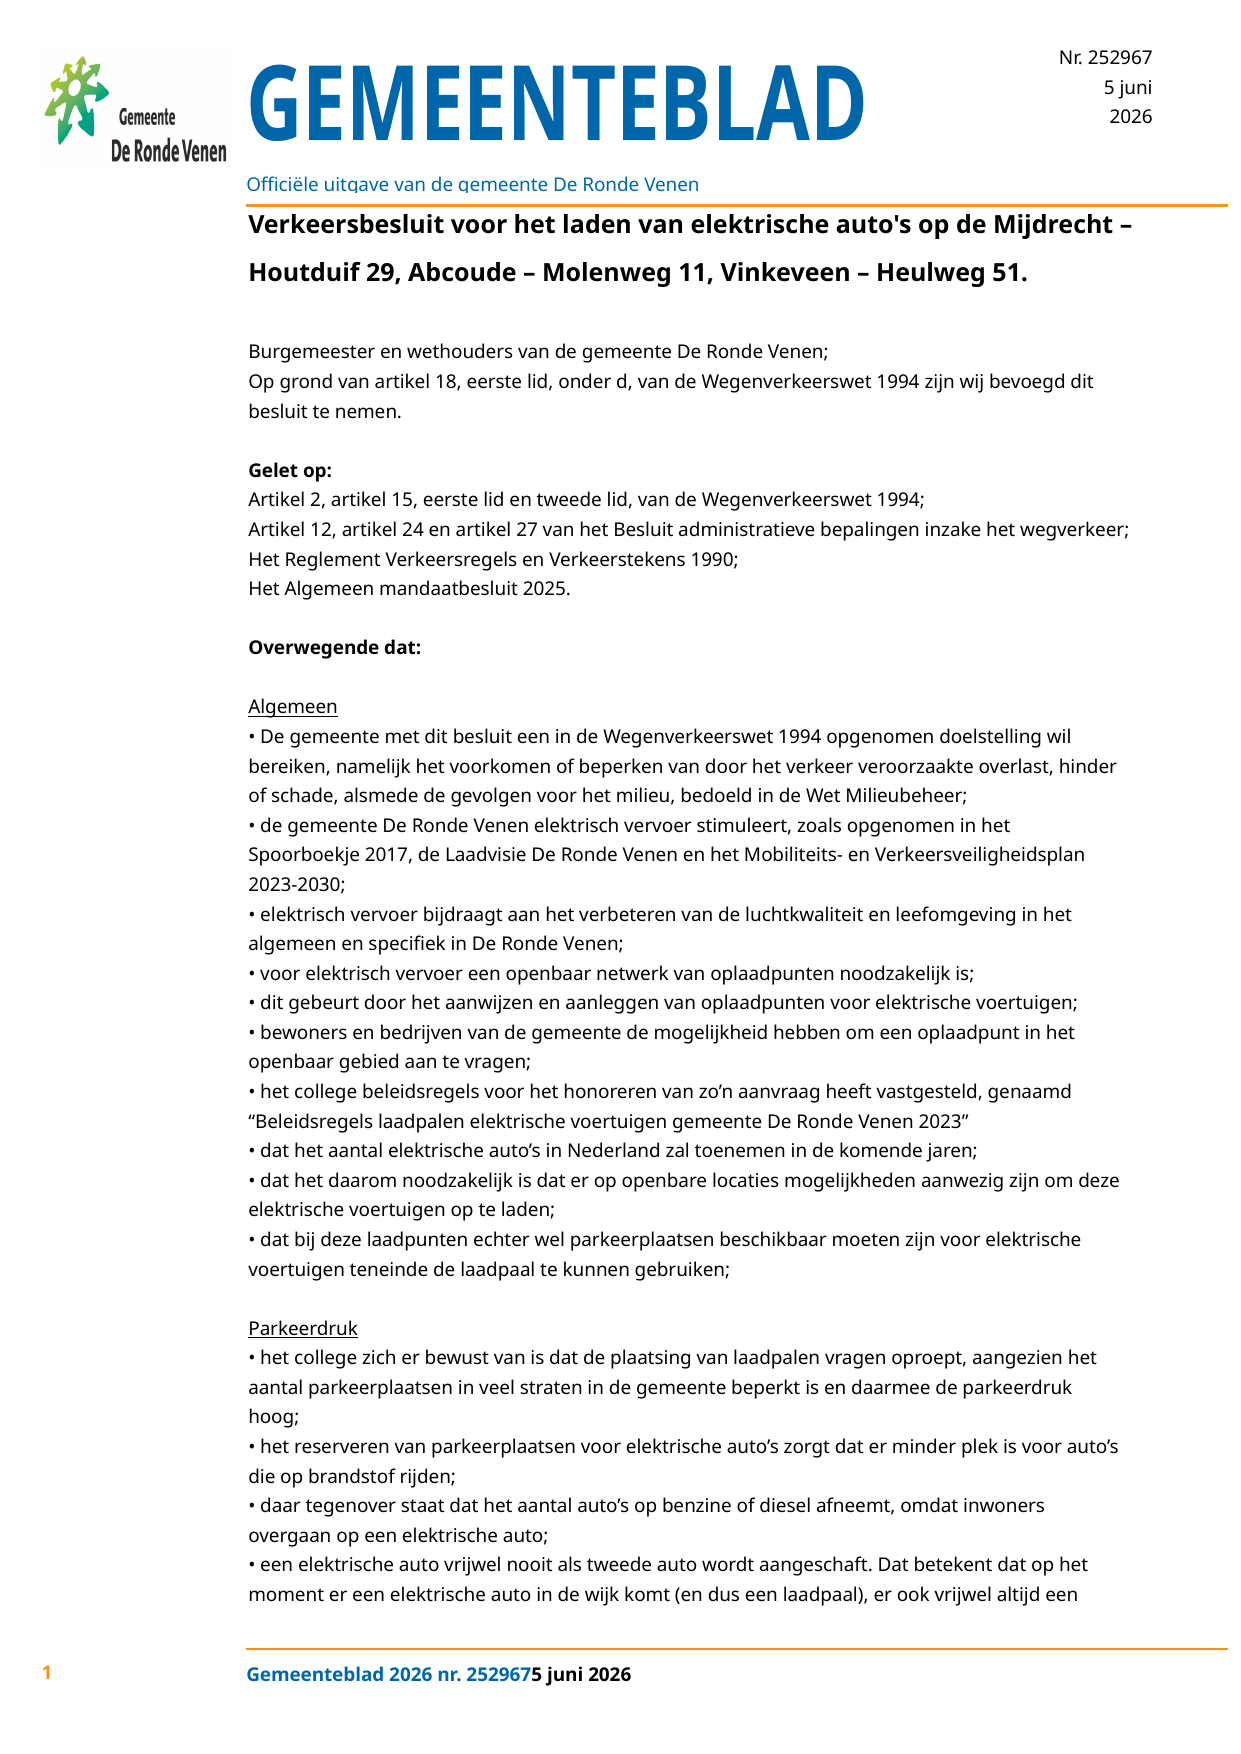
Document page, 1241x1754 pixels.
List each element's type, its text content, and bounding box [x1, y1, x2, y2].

text • de gemeente De Ronde Venen elektrisch vervoer stimuleert, zoals opgenomen in het [248, 812, 1152, 838]
picture [41, 47, 231, 172]
text Spoorboekje 2017, de Laadvisie De Ronde Venen en het Mobiliteits- en Verkeersveiligheidsplan [248, 842, 1152, 867]
text • elektrisch vervoer bijdraagt aan het verbeteren van de luchtkwaliteit en leefomgeving in het [248, 901, 1152, 926]
text Op grond van artikel 18, eerste lid, onder d, van de Wegenverkeerswet 1994 zijn wij bevoegd dit besluit te nemen. [248, 368, 1152, 423]
text Verkeersbesluit voor het laden van elektrische auto's op de Mijdrecht – Houtduif 29, Abcoude – Molenweg 11, Vinkeveen – Heulweg 51. [248, 207, 1152, 288]
text • een elektrische auto vrijwel nooit als tweede auto wordt aangeschaft. Dat betekent dat op het [248, 1552, 1152, 1577]
text algemeen en specifiek in De Ronde Venen; [248, 930, 1152, 956]
text Artikel 2, artikel 15, eerste lid en tweede lid, van de Wegenverkeerswet 1994; [248, 487, 1152, 512]
text hoog; [248, 1404, 1152, 1429]
text of schade, alsmede de gevolgen voor het milieu, bedoeld in de Wet Milieubeheer; [248, 782, 1152, 808]
text • daar tegenover staat dat het aantal auto’s op benzine of diesel afneemt, omdat inwoners [248, 1492, 1152, 1518]
text • dat het aantal elektrische auto’s in Nederland zal toenemen in de komende jaren; [248, 1137, 1152, 1163]
text Overwegende dat: [248, 634, 1152, 660]
text • het college beleidsregels voor het honoreren van zo’n aanvraag heeft vastgesteld, genaamd [248, 1078, 1152, 1104]
text • dit gebeurt door het aanwijzen en aanleggen van oplaadpunten voor elektrische voertuigen; [248, 989, 1152, 1015]
text • het reserveren van parkeerplaatsen voor elektrische auto’s zorgt dat er minder plek is voor auto’s [248, 1433, 1152, 1459]
text Algemeen [248, 694, 1152, 719]
text Parkeerdruk [248, 1315, 1152, 1341]
text • dat het daarom noodzakelijk is dat er op openbare locaties mogelijkheden aanwezig zijn om deze [248, 1167, 1152, 1193]
text Artikel 12, artikel 24 en artikel 27 van het Besluit administratieve bepalingen inzake het wegverkeer; [248, 516, 1152, 542]
text elektrische voertuigen op te laden; [248, 1197, 1152, 1222]
text overgaan op een elektrische auto; [248, 1522, 1152, 1548]
text bereiken, namelijk het voorkomen of beperken van door het verkeer veroorzaakte overlast, hinder [248, 753, 1152, 778]
text aantal parkeerplaatsen in veel straten in de gemeente beperkt is en daarmee de parkeerdruk [248, 1374, 1152, 1400]
text “Beleidsregels laadpalen elektrische voertuigen gemeente De Ronde Venen 2023” [248, 1108, 1152, 1133]
text Burgemeester en wethouders van de gemeente De Ronde Venen; [248, 339, 1152, 364]
text openbaar gebied aan te vragen; [248, 1049, 1152, 1074]
text Het Reglement Verkeersregels en Verkeerstekens 1990; [248, 546, 1152, 571]
text • De gemeente met dit besluit een in de Wegenverkeerswet 1994 opgenomen doelstelling wil [248, 723, 1152, 749]
text • bewoners en bedrijven van de gemeente de mogelijkheid hebben om een oplaadpunt in het [248, 1019, 1152, 1045]
text voertuigen teneinde de laadpaal te kunnen gebruiken; [248, 1256, 1152, 1281]
text Gelet op: [248, 457, 1152, 483]
text • het college zich er bewust van is dat de plaatsing van laadpalen vragen oproept, aangezien het [248, 1344, 1152, 1370]
text die op brandstof rijden; [248, 1463, 1152, 1488]
text • voor elektrisch vervoer een openbaar netwerk van oplaadpunten noodzakelijk is; [248, 960, 1152, 986]
text moment er een elektrische auto in de wijk komt (en dus een laadpaal), er ook vrijwel altijd een [248, 1581, 1152, 1607]
text 2023-2030; [248, 871, 1152, 897]
text Het Algemeen mandaatbesluit 2025. [248, 575, 1152, 601]
text • dat bij deze laadpunten echter wel parkeerplaatsen beschikbaar moeten zijn voor elektrische [248, 1226, 1152, 1252]
